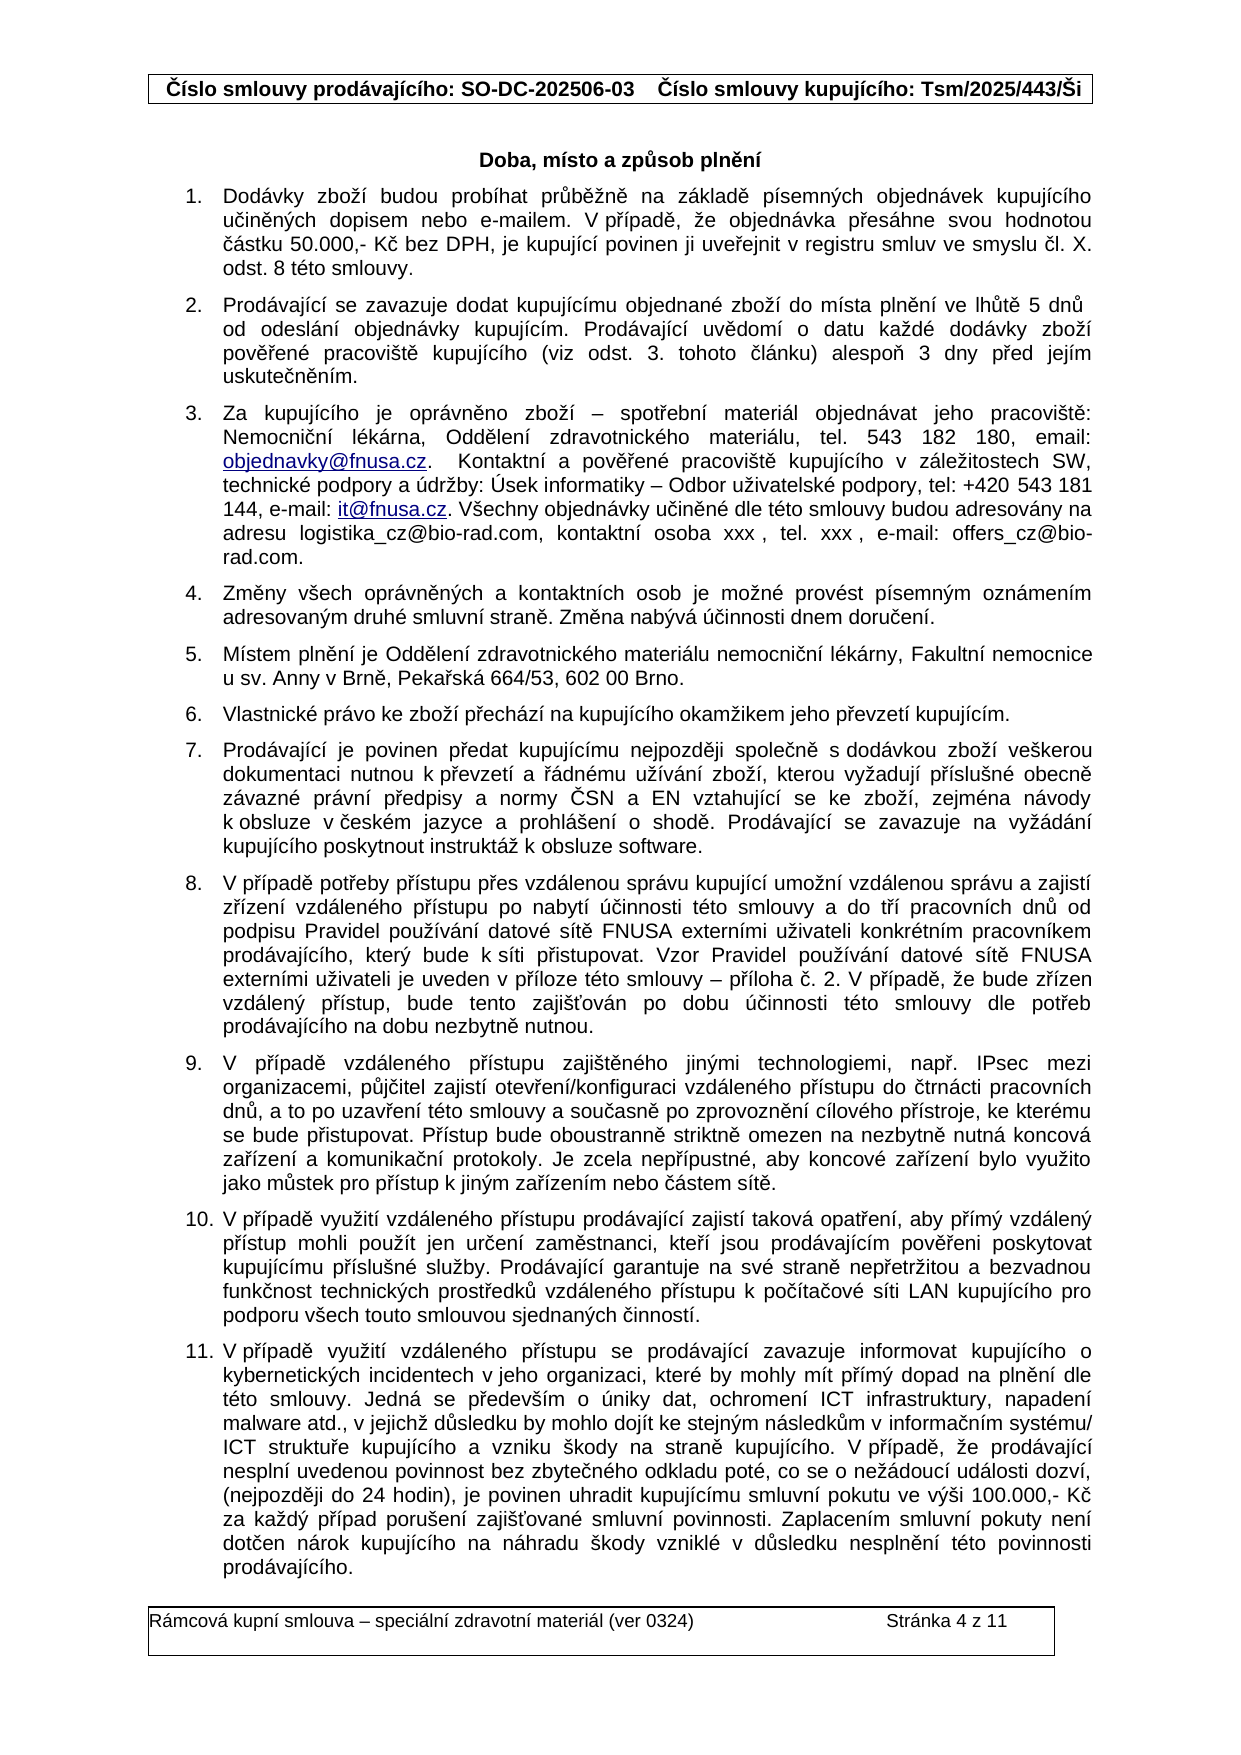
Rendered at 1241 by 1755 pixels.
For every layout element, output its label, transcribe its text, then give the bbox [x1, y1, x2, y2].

list Prodávající je povinen předat kupujícímu nejpozději společně s dodávkou zboží veškerou dokumentaci nutnou k převzetí a řádnému užívání zboží, kterou vyžadují příslušné obecně závazné právní předpisy a normy ČSN a EN vztahující se ke zboží, zejména návody k obsluze v českém jazyce a prohlášení o shodě. Prodávající se zavazuje na vyžádání kupujícího poskytnout instruktáž k obsluze software. [185, 738, 1093, 858]
list Místem plnění je Oddělení zdravotnického materiálu nemocniční lékárny, Fakultní nemocnice u sv. Anny v Brně, Pekařská 664/53, 602 00 Brno. [185, 641, 1093, 689]
subtitle Doba, místo a způsob plnění [148, 148, 1093, 172]
list V případě využití vzdáleného přístupu se prodávající zavazuje informovat kupujícího o kybernetických incidentech v jeho organizaci, které by mohly mít přímý dopad na plnění dle této smlouvy. Jedná se především o úniky dat, ochromení ICT infrastruktury, napadení malware atd., v jejichž důsledku by mohlo dojít ke stejným následkům v informačním systému/ ICT struktuře kupujícího a vzniku škody na straně kupujícího. V případě, že prodávající nesplní uvedenou povinnost bez zbytečného odkladu poté, co se o nežádoucí události dozví, (nejpozději do 24 hodin), je povinen uhradit kupujícímu smluvní pokutu ve výši 100.000,- Kč za každý případ porušení zajišťované smluvní povinnosti. Zaplacením smluvní pokuty není dotčen nárok kupujícího na náhradu škody vzniklé v důsledku nesplnění této povinnosti prodávajícího. [185, 1339, 1093, 1579]
list Prodávající se zavazuje dodat kupujícímu objednané zboží do místa plnění ve lhůtě 5 dnů od odeslání objednávky kupujícím. Prodávající uvědomí o datu každé dodávky zboží pověřené pracoviště kupujícího (viz odst. 3. tohoto článku) alespoň 3 dny před jejím uskutečněním. [185, 292, 1093, 388]
list V případě potřeby přístupu přes vzdálenou správu kupující umožní vzdálenou správu a zajistí zřízení vzdáleného přístupu po nabytí účinnosti této smlouvy a do tří pracovních dnů od podpisu Pravidel používání datové sítě FNUSA externími uživateli konkrétním pracovníkem prodávajícího, který bude k síti přistupovat. Vzor Pravidel používání datové sítě FNUSA externími uživateli je uveden v příloze této smlouvy – příloha č. 2. V případě, že bude zřízen vzdálený přístup, bude tento zajišťován po dobu účinnosti této smlouvy dle potřeb prodávajícího na dobu nezbytně nutnou. [185, 871, 1093, 1038]
list Vlastnické právo ke zboží přechází na kupujícího okamžikem jeho převzetí kupujícím. [185, 702, 1093, 726]
list V případě vzdáleného přístupu zajištěného jinými technologiemi, např. IPsec mezi organizacemi, půjčitel zajistí otevření/konfiguraci vzdáleného přístupu do čtrnácti pracovních dnů, a to po uzavření této smlouvy a současně po zprovoznění cílového přístroje, ke kterému se bude přistupovat. Přístup bude oboustranně striktně omezen na nezbytně nutná koncová zařízení a komunikační protokoly. Je zcela nepřípustné, aby koncové zařízení bylo využito jako můstek pro přístup k jiným zařízením nebo částem sítě. [185, 1051, 1093, 1194]
list Za kupujícího je oprávněno zboží – spotřební materiál objednávat jeho pracoviště: Nemocniční lékárna, Oddělení zdravotnického materiálu, tel. 543 182 180, email: objednavky@fnusa.cz. Kontaktní a pověřené pracoviště kupujícího v záležitostech SW, technické podpory a údržby: Úsek informatiky – Odbor uživatelské podpory, tel: +420 543 181 144, e-mail: it@fnusa.cz. Všechny objednávky učiněné dle této smlouvy budou adresovány na adresu logistika_cz@bio-rad.com, kontaktní osoba xxx , tel. xxx , e-mail: offers_cz@bio-rad.com. [185, 401, 1093, 568]
list Změny všech oprávněných a kontaktních osob je možné provést písemným oznámením adresovaným druhé smluvní straně. Změna nabývá účinnosti dnem doručení. [185, 581, 1093, 629]
list Dodávky zboží budou probíhat průběžně na základě písemných objednávek kupujícího učiněných dopisem nebo e-mailem. V případě, že objednávka přesáhne svou hodnotou částku 50.000,- Kč bez DPH, je kupující povinen ji uveřejnit v registru smluv ve smyslu čl. X. odst. 8 této smlouvy. [185, 184, 1093, 280]
list V případě využití vzdáleného přístupu prodávající zajistí taková opatření, aby přímý vzdálený přístup mohli použít jen určení zaměstnanci, kteří jsou prodávajícím pověřeni poskytovat kupujícímu příslušné služby. Prodávající garantuje na své straně nepřetržitou a bezvadnou funkčnost technických prostředků vzdáleného přístupu k počítačové síti LAN kupujícího pro podporu všech touto smlouvou sjednaných činností. [185, 1207, 1093, 1327]
